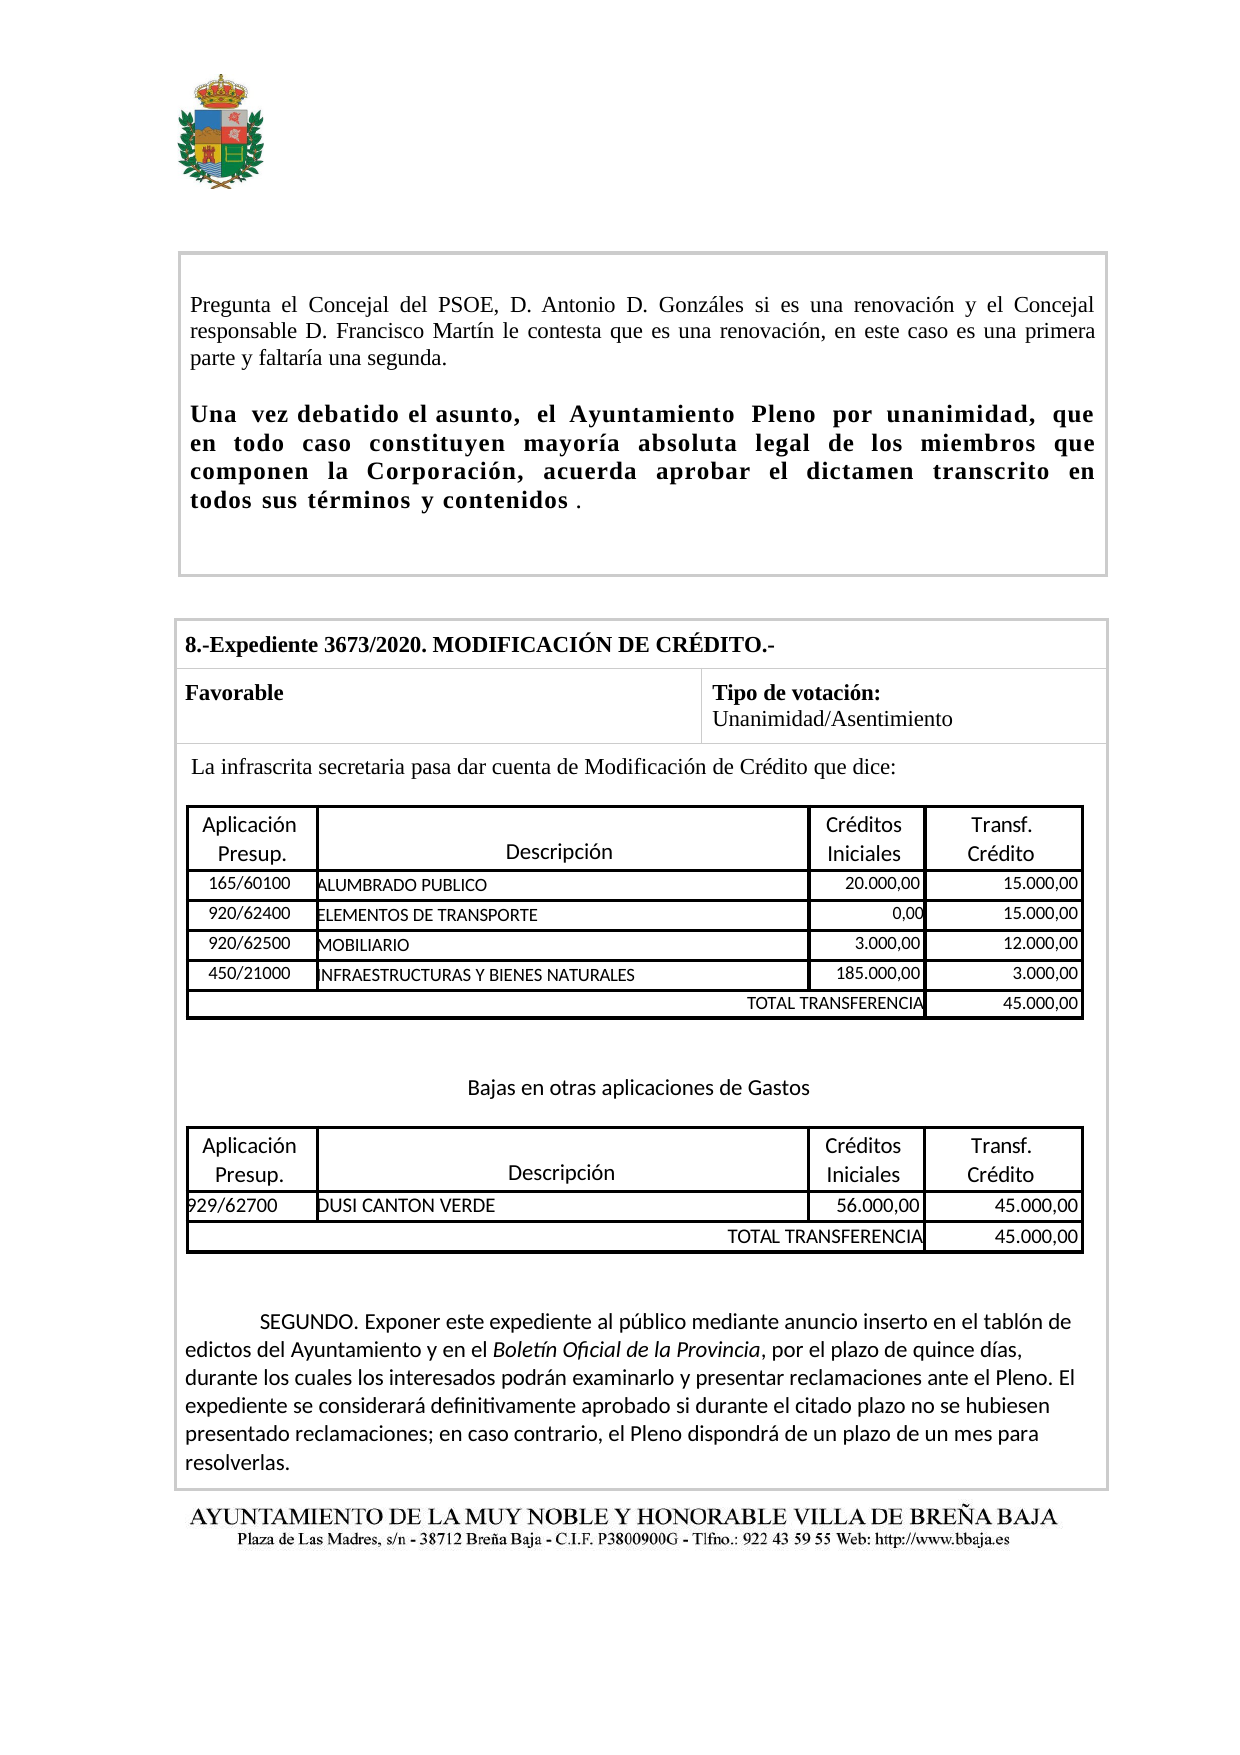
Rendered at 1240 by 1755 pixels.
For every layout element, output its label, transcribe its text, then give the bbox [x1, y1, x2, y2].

table_cell DUSI CANTON VERDE [319, 1193, 807, 1220]
table_cell 45.000,00 [926, 1223, 1081, 1250]
table_cell Tipo de votación: Unanimidad/Asentimiento [702, 669, 1106, 742]
table_cell Favorable [177, 669, 701, 742]
text Una vez debatido el asunto, el Ayuntamiento Pleno por unanimidad, que en todo caso constituyen mayoría absoluta legal de los miembros que componen la Corporación, acuerda aprobar el dictamen transcrito en todos sus términos y contenidos . [190, 399, 1094, 514]
table_cell 45.000,00 [926, 1193, 1081, 1220]
table_cell 185.000,00 [811, 962, 923, 988]
table_cell 0,00 [811, 902, 923, 928]
table_cell 920/62500 [189, 932, 316, 958]
table_cell 45.000,00 [927, 992, 1081, 1016]
table_header Aplicación Presup. [189, 1129, 316, 1189]
table_cell 920/62400 [189, 902, 316, 928]
table_header Aplicación Presup. [189, 808, 316, 868]
table_header Créditos Iniciales [810, 1129, 923, 1189]
table_cell MOBILIARIO [319, 932, 807, 958]
table_cell 15.000,00 [927, 902, 1081, 928]
table_cell 20.000,00 [811, 872, 923, 898]
table_cell 3.000,00 [811, 932, 923, 958]
table_cell 3.000,00 [927, 962, 1081, 988]
table_cell INFRAESTRUCTURAS Y BIENES NATURALES [319, 962, 807, 988]
table_cell 12.000,00 [927, 932, 1081, 958]
table_cell 929/62700 [189, 1193, 316, 1220]
table_cell La infrascrita secretaria pasa dar cuenta de Modificación de Crédito que dice: Bajas en otras aplicaciones de Gastos SEGUNDO. Exponer este expediente al público mediante anuncio inserto en el tablón de edictos del Ayuntamiento y en el Boletín Oficial de la Provincia, por el plazo de quince días, durante los cuales los interesados podrán examinarlo y presentar reclamaciones ante el Pleno. El expediente se considerará definitivamente aprobado si durante el citado plazo no se hubiesen presentado reclamaciones; en caso contrario, el Pleno dispondrá de un plazo de un mes para resolverlas. [177, 744, 1106, 1487]
table_header Descripción [319, 1129, 807, 1189]
table_header Descripción [319, 808, 807, 868]
table_cell TOTAL TRANSFERENCIA [189, 992, 923, 1016]
table_cell 165/60100 [189, 872, 316, 898]
table_cell 450/21000 [189, 962, 316, 988]
table_header 8.-Expediente 3673/2020. MODIFICACIÓN DE CRÉDITO.- [177, 621, 1106, 668]
table_header Créditos Iniciales [811, 808, 923, 868]
table_cell ALUMBRADO PUBLICO [319, 872, 807, 898]
table_cell TOTAL TRANSFERENCIA [189, 1223, 923, 1250]
table_cell 15.000,00 [927, 872, 1081, 898]
table_cell ELEMENTOS DE TRANSPORTE [319, 902, 807, 928]
table_cell 56.000,00 [810, 1193, 923, 1220]
table_header Transf. Crédito [927, 808, 1081, 868]
text Pregunta el Concejal del PSOE, D. Antonio D. Gonzáles si es una renovación y el Concejal responsable D. Francisco Martín le contesta que es una renovación, en este caso es una primera parte y faltaría una segunda. [190, 291, 1096, 370]
table_header Transf. Crédito [926, 1129, 1081, 1189]
